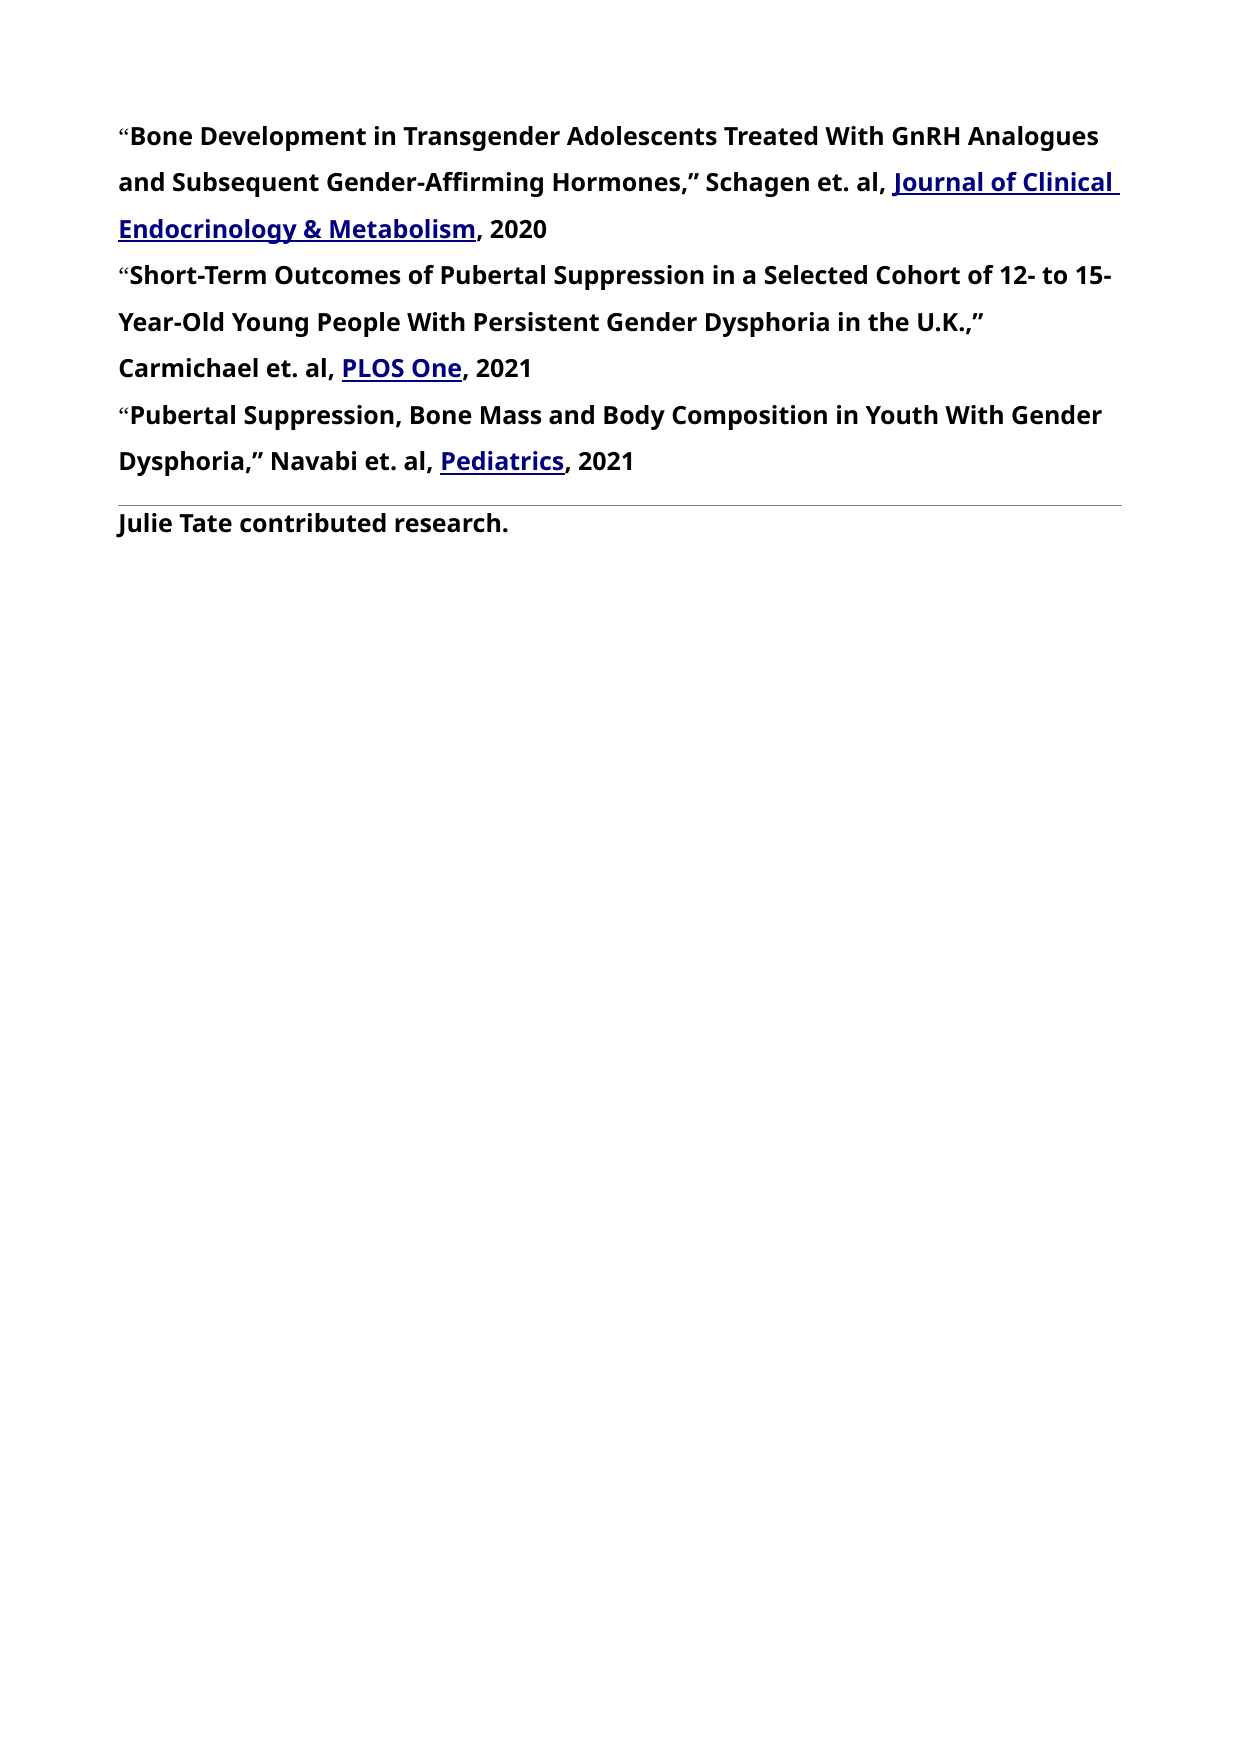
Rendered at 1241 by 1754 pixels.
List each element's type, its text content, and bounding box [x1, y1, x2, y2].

text “Bone Development in Transgender Adolescents Treated With GnRH Analogues and Subsequent Gender-Affirming Hormones,” Schagen et. al, Journal of Clinical Endocrinology & Metabolism, 2020 [118, 118, 1122, 245]
text “Pubertal Suppression, Bone Mass and Body Composition in Youth With Gender Dysphoria,” Navabi et. al, Pediatrics, 2021 [118, 397, 1122, 478]
text “Short-Term Outcomes of Pubertal Suppression in a Selected Cohort of 12- to 15-Year-Old Young People With Persistent Gender Dysphoria in the U.K.,” Carmichael et. al, PLOS One, 2021 [118, 258, 1122, 385]
text Julie Tate contributed research. [118, 506, 1122, 539]
